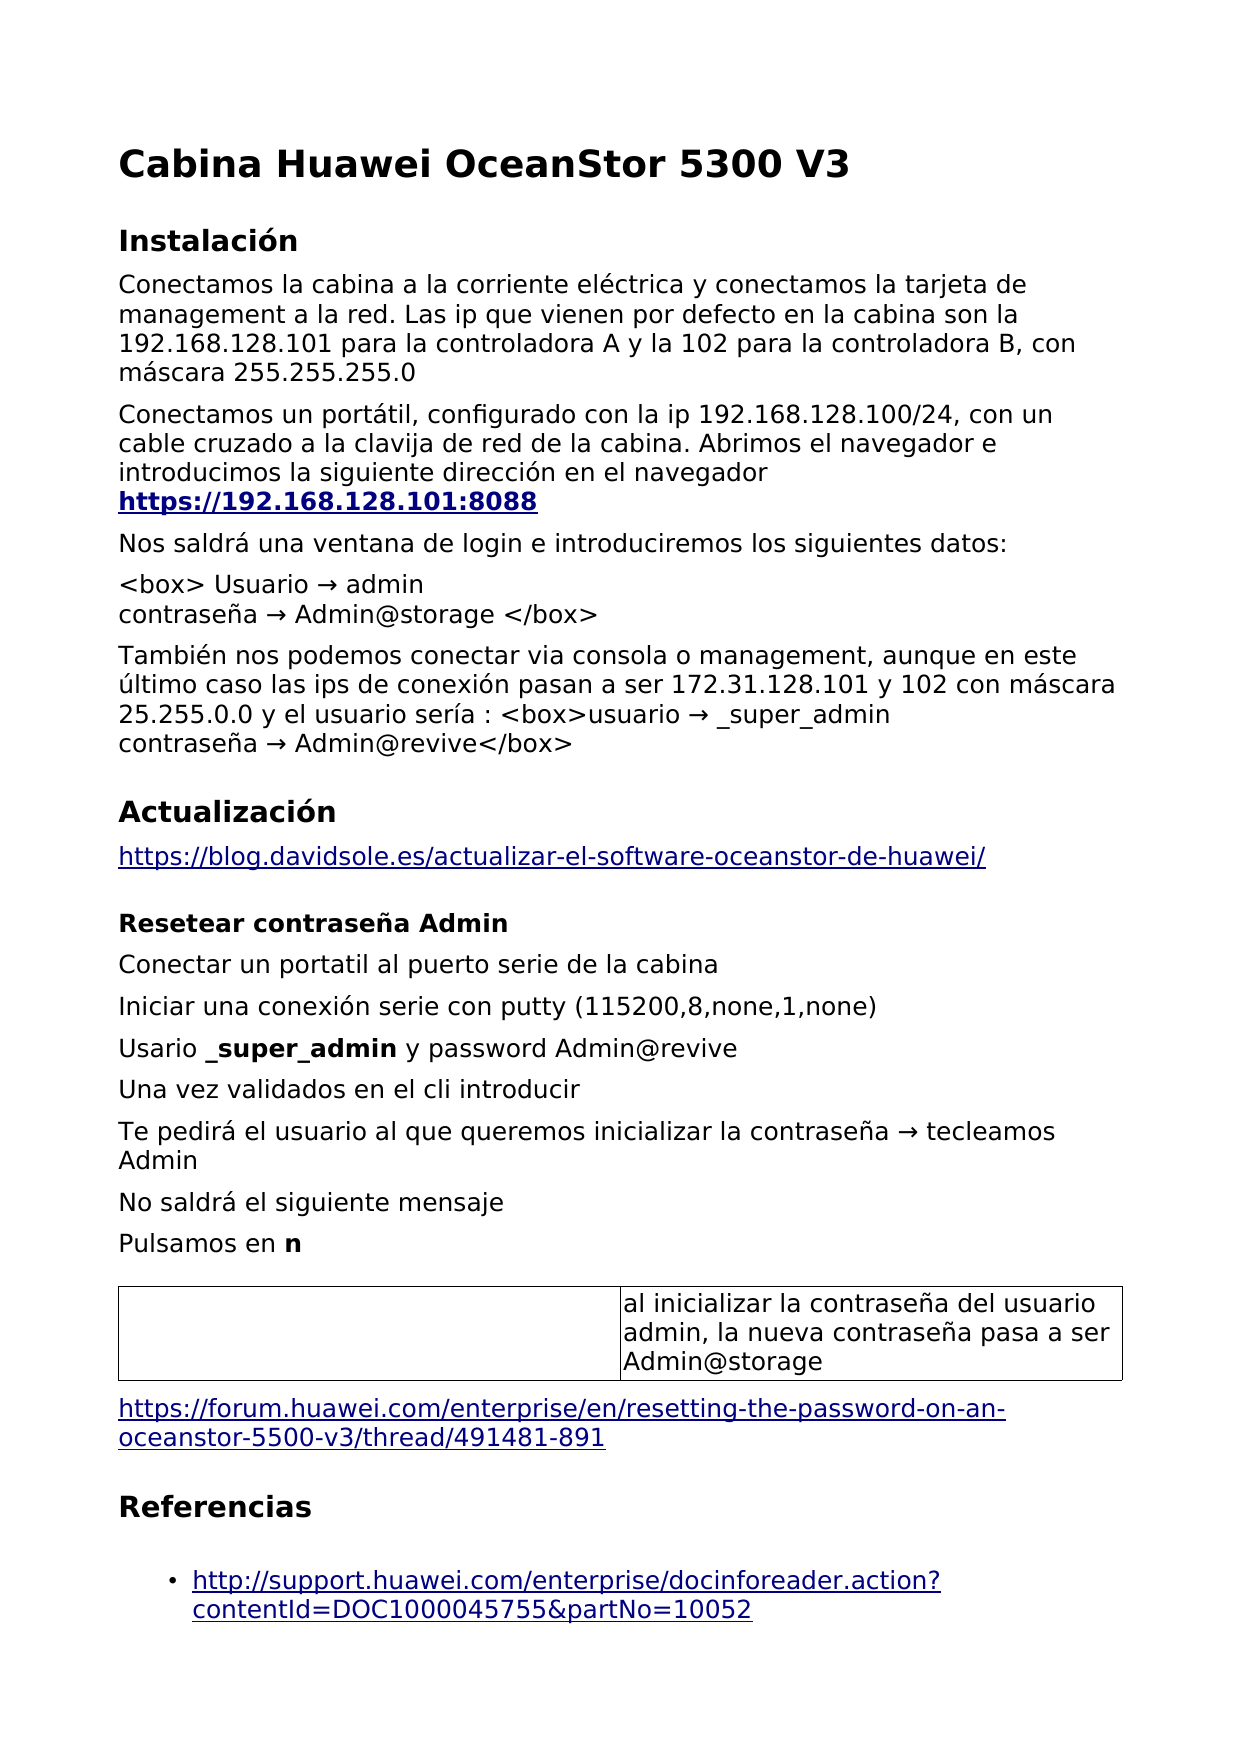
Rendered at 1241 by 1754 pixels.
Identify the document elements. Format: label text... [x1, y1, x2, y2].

subtitle Resetear contraseña Admin [118, 909, 1122, 938]
text Pulsamos en n [118, 1230, 1122, 1259]
text No saldrá el siguiente mensaje [118, 1188, 1122, 1217]
text Iniciar una conexión serie con putty (115200,8,none,1,none) [118, 992, 1122, 1021]
text Conectar un portatil al puerto serie de la cabina [118, 951, 1122, 980]
subtitle Actualización [118, 796, 1122, 830]
text También nos podemos conectar via consola o management, aunque en este último caso las ips de conexión pasan a ser 172.31.128.101 y 102 con máscara 25.255.0.0 y el usuario sería : <box>usuario → _super_admin contraseña → Admin@revive</box> [118, 642, 1122, 758]
text <box> Usuario → admin contraseña → Admin@storage </box> [118, 571, 1122, 629]
text https://forum.huawei.com/enterprise/en/resetting-the-password-on-an-oceanstor-5500-v3/thread/491481-891 [118, 1394, 1122, 1453]
text Usario _super_admin y password Admin@revive [118, 1034, 1122, 1063]
text Te pedirá el usuario al que queremos inicializar la contraseña → tecleamos Admin [118, 1117, 1122, 1176]
text https://blog.davidsole.es/actualizar-el-software-oceanstor-de-huawei/ [118, 842, 1122, 871]
text Nos saldrá una ventana de login e introduciremos los siguientes datos: [118, 529, 1122, 558]
subtitle Instalación [118, 224, 1122, 258]
text Conectamos la cabina a la corriente eléctrica y conectamos la tarjeta de management a la red. Las ip que vienen por defecto en la cabina son la 192.168.128.101 para la controladora A y la 102 para la controladora B, con máscara 255.255.255.0 [118, 271, 1122, 387]
text Conectamos un portátil, configurado con la ip 192.168.128.100/24, con un cable cruzado a la clavija de red de la cabina. Abrimos el navegador e introducimos la siguiente dirección en el navegador https://192.168.128.101:8088 [118, 400, 1122, 517]
text Una vez validados en el cli introducir [118, 1076, 1122, 1105]
table_header [119, 1287, 620, 1379]
table_header al inicializar la contraseña del usuario admin, la nueva contraseña pasa a ser Admin@storage [621, 1287, 1122, 1379]
list http://support.huawei.com/enterprise/docinforeader.action?contentId=DOC1000045755&partNo=10052 [177, 1566, 1122, 1624]
subtitle Referencias [118, 1490, 1122, 1524]
subtitle Cabina Huawei OceanStor 5300 V3 [118, 143, 1122, 187]
